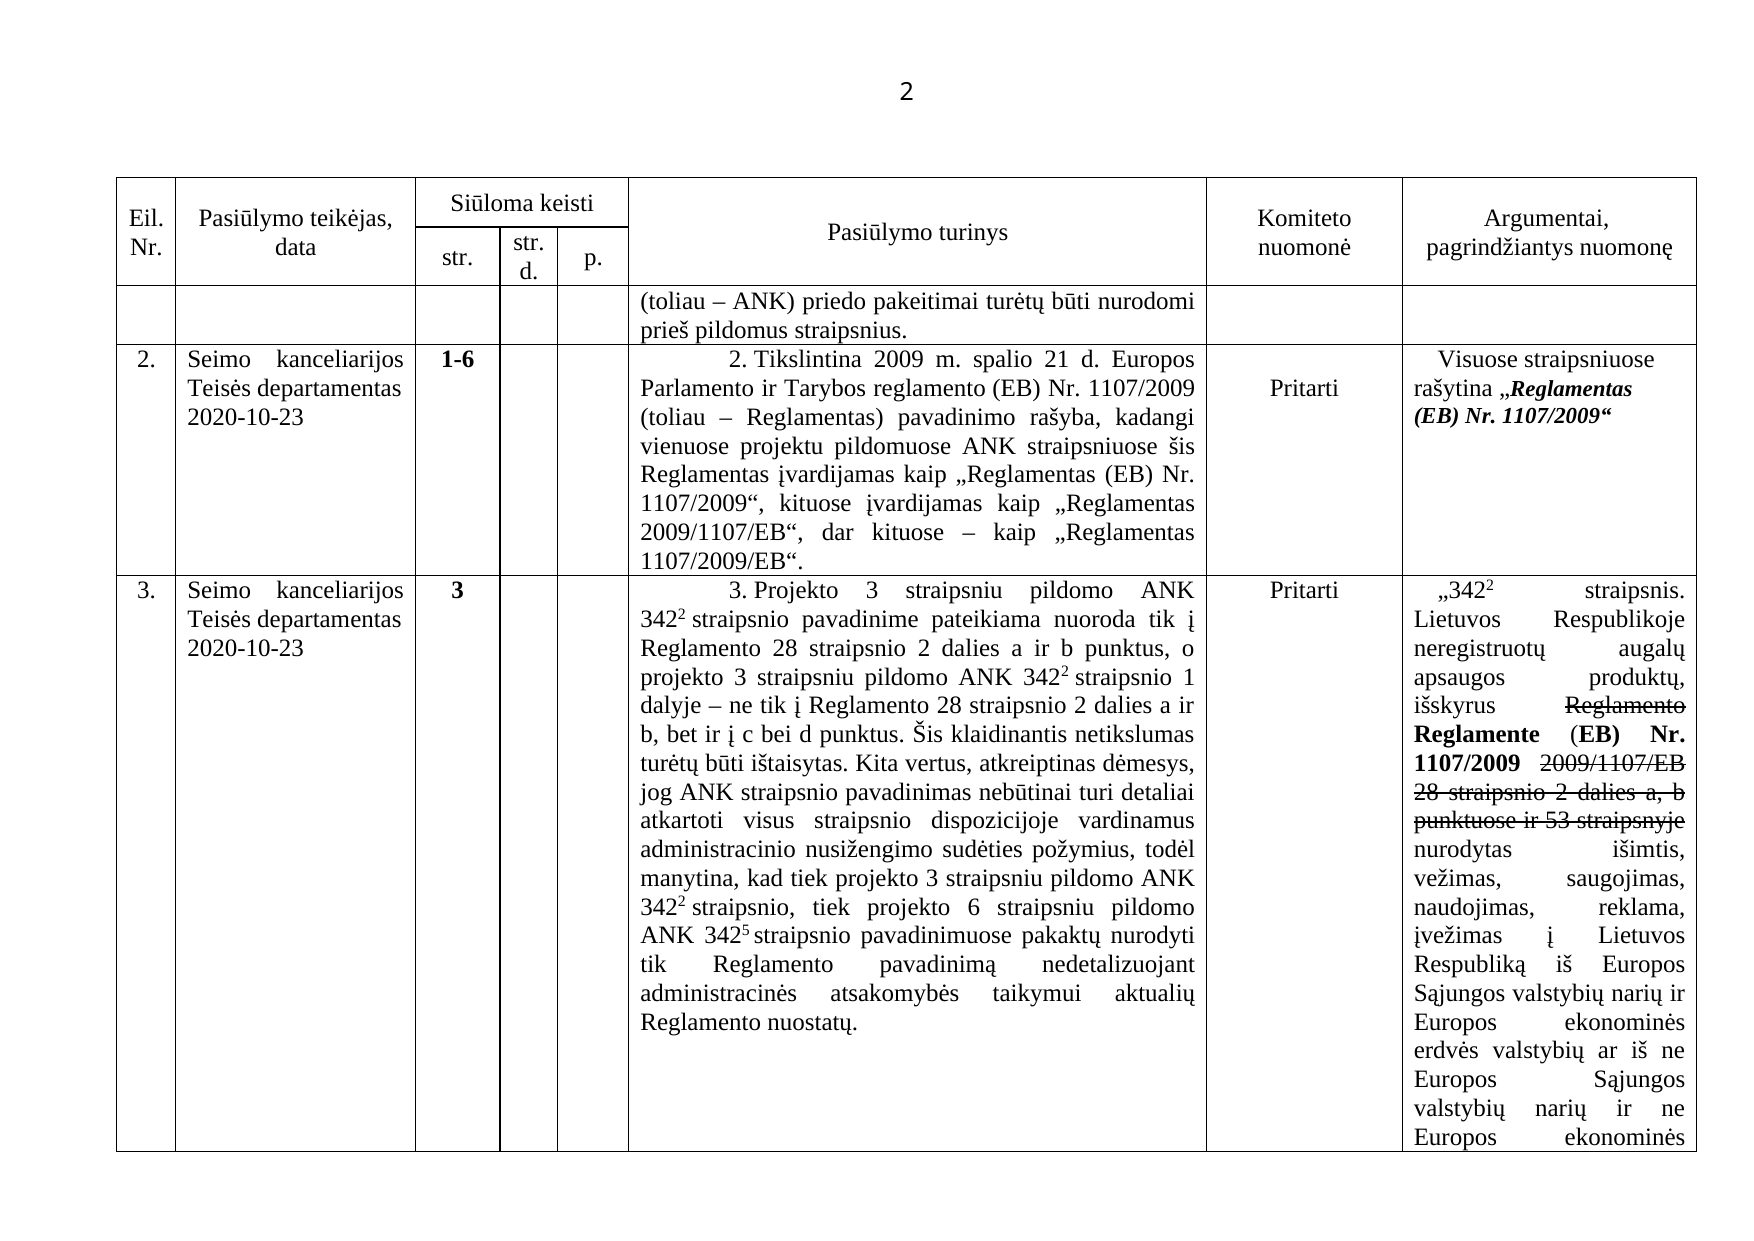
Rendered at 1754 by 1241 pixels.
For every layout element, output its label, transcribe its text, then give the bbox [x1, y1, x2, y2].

table_cell (toliau – ANK) priedo pakeitimai turėtų būti nurodomi prieš pildomus straipsnius. [629, 286, 1206, 343]
table_header Siūloma keisti [416, 178, 628, 226]
table_header Argumentai, pagrindžiantys nuomonę [1403, 178, 1696, 285]
table_header Pasiūlymo turinys [629, 178, 1206, 285]
table_cell Visuose straipsniuose rašytina „Reglamentas (EB) Nr. 1107/2009“ [1403, 345, 1696, 574]
table_header Eil. Nr. [117, 178, 175, 285]
table_cell 1-6 [416, 345, 499, 574]
table_cell [558, 286, 628, 343]
table_header Pasiūlymo teikėjas, data [176, 178, 415, 285]
table_cell Seimo kanceliarijos Teisės departamentas 2020-10-23 [176, 345, 415, 574]
table_cell Pritarti [1207, 345, 1402, 574]
table_cell Pritarti [1207, 576, 1402, 1151]
table_cell str. [416, 228, 499, 285]
table_cell [501, 576, 557, 1151]
table_cell 3 [416, 576, 499, 1151]
table_cell „3422 straipsnis. Lietuvos Respublikoje neregistruotų augalų apsaugos produktų, išskyrus Reglamento Reglamente (EB) Nr. 1107/2009 2009/1107/EB 28 straipsnio 2 dalies a, b punktuose ir 53 straipsnyje nurodytas išimtis, vežimas, saugojimas, naudojimas, reklama, įvežimas į Lietuvos Respubliką iš Europos Sąjungos valstybių narių ir Europos ekonominės erdvės valstybių ar iš ne Europos Sąjungos valstybių narių ir ne Europos ekonominės [1403, 576, 1696, 1151]
table_cell [416, 286, 499, 343]
table_cell 2. Tikslintina 2009 m. spalio 21 d. Europos Parlamento ir Tarybos reglamento (EB) Nr. 1107/2009 (toliau – Reglamentas) pavadinimo rašyba, kadangi vienuose projektu pildomuose ANK straipsniuose šis Reglamentas įvardijamas kaip „Reglamentas (EB) Nr. 1107/2009“, kituose įvardijamas kaip „Reglamentas 2009/1107/EB“, dar kituose – kaip „Reglamentas 1107/2009/EB“. [629, 345, 1206, 574]
table_cell [501, 345, 557, 574]
table_cell 3. Projekto 3 straipsniu pildomo ANK 3422 straipsnio pavadinime pateikiama nuoroda tik į Reglamento 28 straipsnio 2 dalies a ir b punktus, o projekto 3 straipsniu pildomo ANK 3422 straipsnio 1 dalyje – ne tik į Reglamento 28 straipsnio 2 dalies a ir b, bet ir į c bei d punktus. Šis klaidinantis netikslumas turėtų būti ištaisytas. Kita vertus, atkreiptinas dėmesys, jog ANK straipsnio pavadinimas nebūtinai turi detaliai atkartoti visus straipsnio dispozicijoje vardinamus administracinio nusižengimo sudėties požymius, todėl manytina, kad tiek projekto 3 straipsniu pildomo ANK 3422 straipsnio, tiek projekto 6 straipsniu pildomo ANK 3425 straipsnio pavadinimuose pakaktų nurodyti tik Reglamento pavadinimą nedetalizuojant administracinės atsakomybės taikymui aktualių Reglamento nuostatų. [629, 576, 1206, 1151]
table_cell [1207, 286, 1402, 343]
table_cell Seimo kanceliarijos Teisės departamentas 2020-10-23 [176, 576, 415, 1151]
table_cell str. d. [501, 228, 557, 285]
table_cell [176, 286, 415, 343]
table_cell [1403, 286, 1696, 343]
table_cell 3. [117, 576, 175, 1151]
table_cell [558, 345, 628, 574]
table_cell [558, 576, 628, 1151]
table_header Komiteto nuomonė [1207, 178, 1402, 285]
table_cell [117, 286, 175, 343]
table_cell 2. [117, 345, 175, 574]
table_cell p. [558, 228, 628, 285]
table_cell [501, 286, 557, 343]
